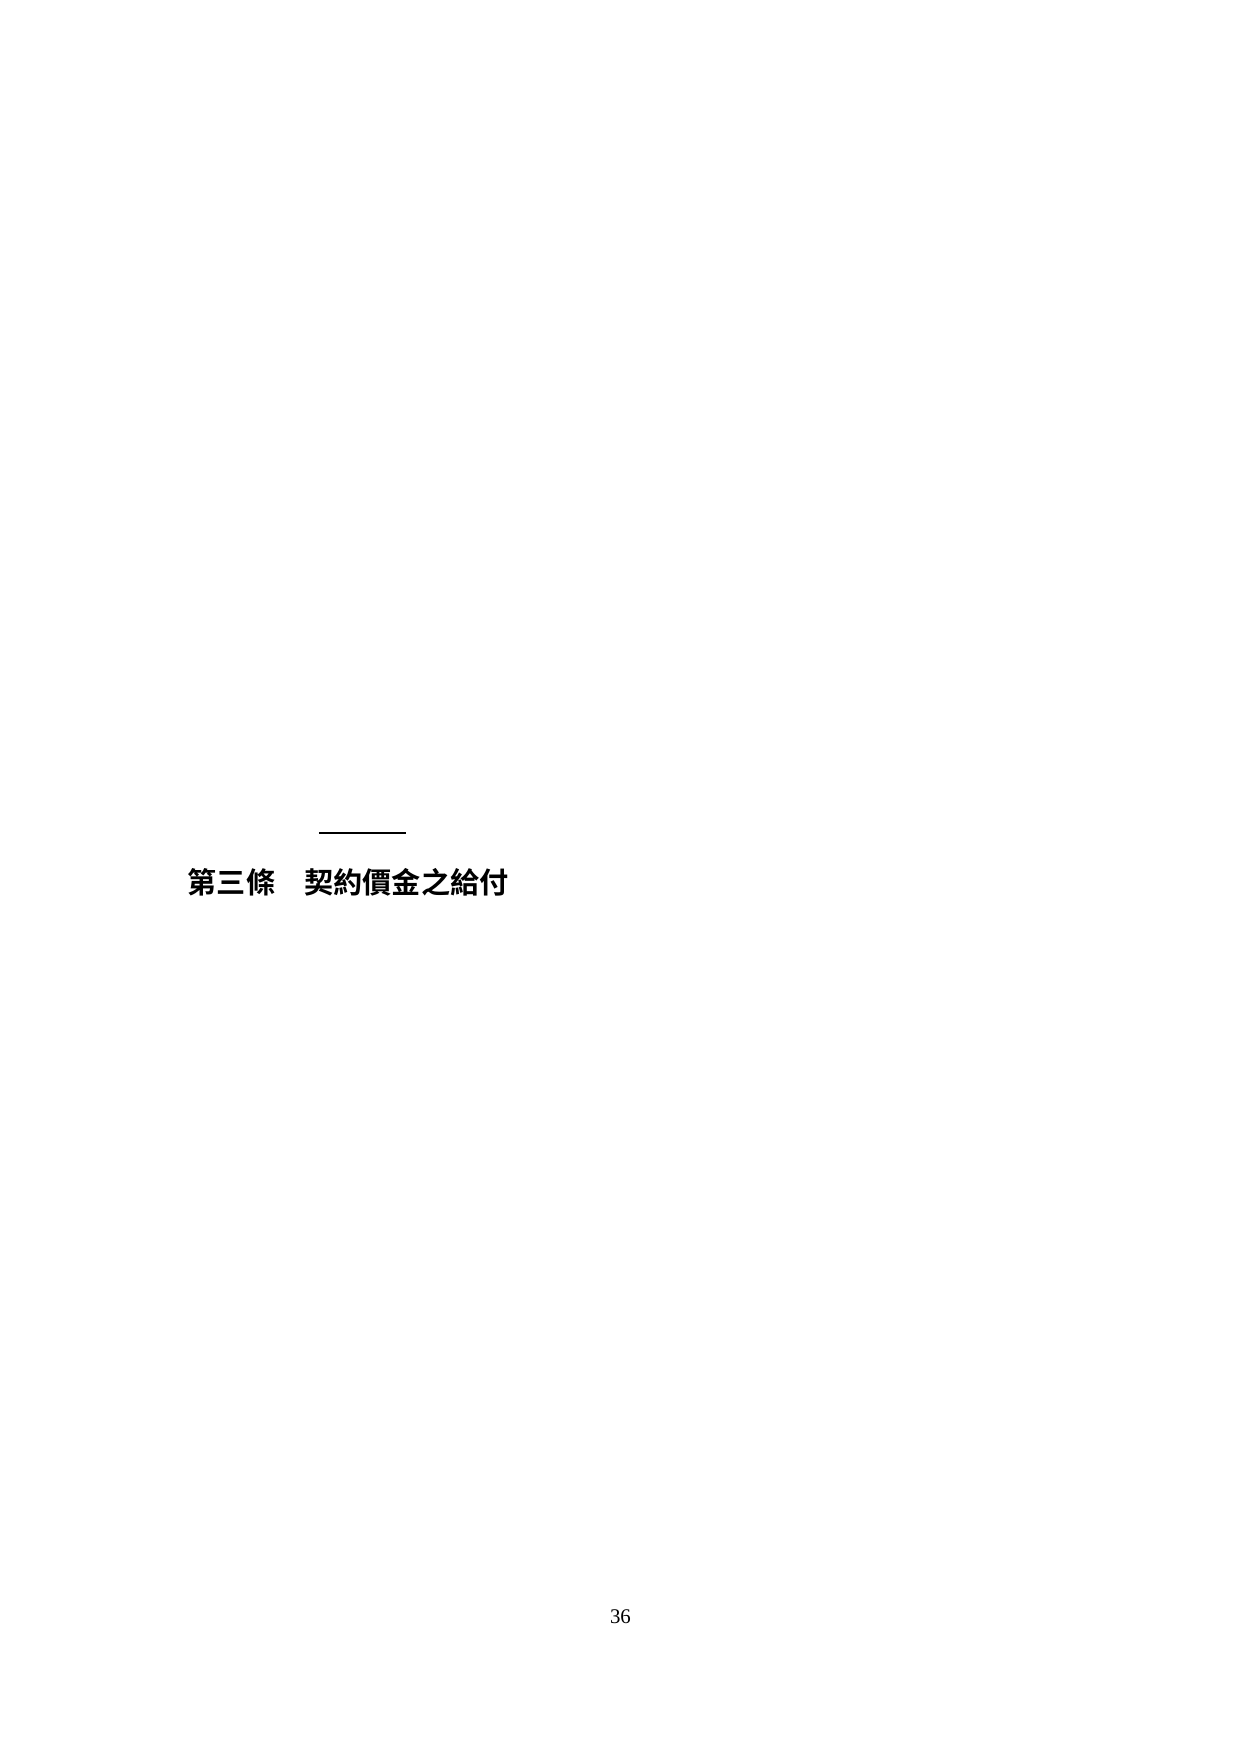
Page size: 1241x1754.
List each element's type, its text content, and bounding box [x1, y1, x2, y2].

text 第三條 契約價金之給付 [187, 839, 1053, 902]
